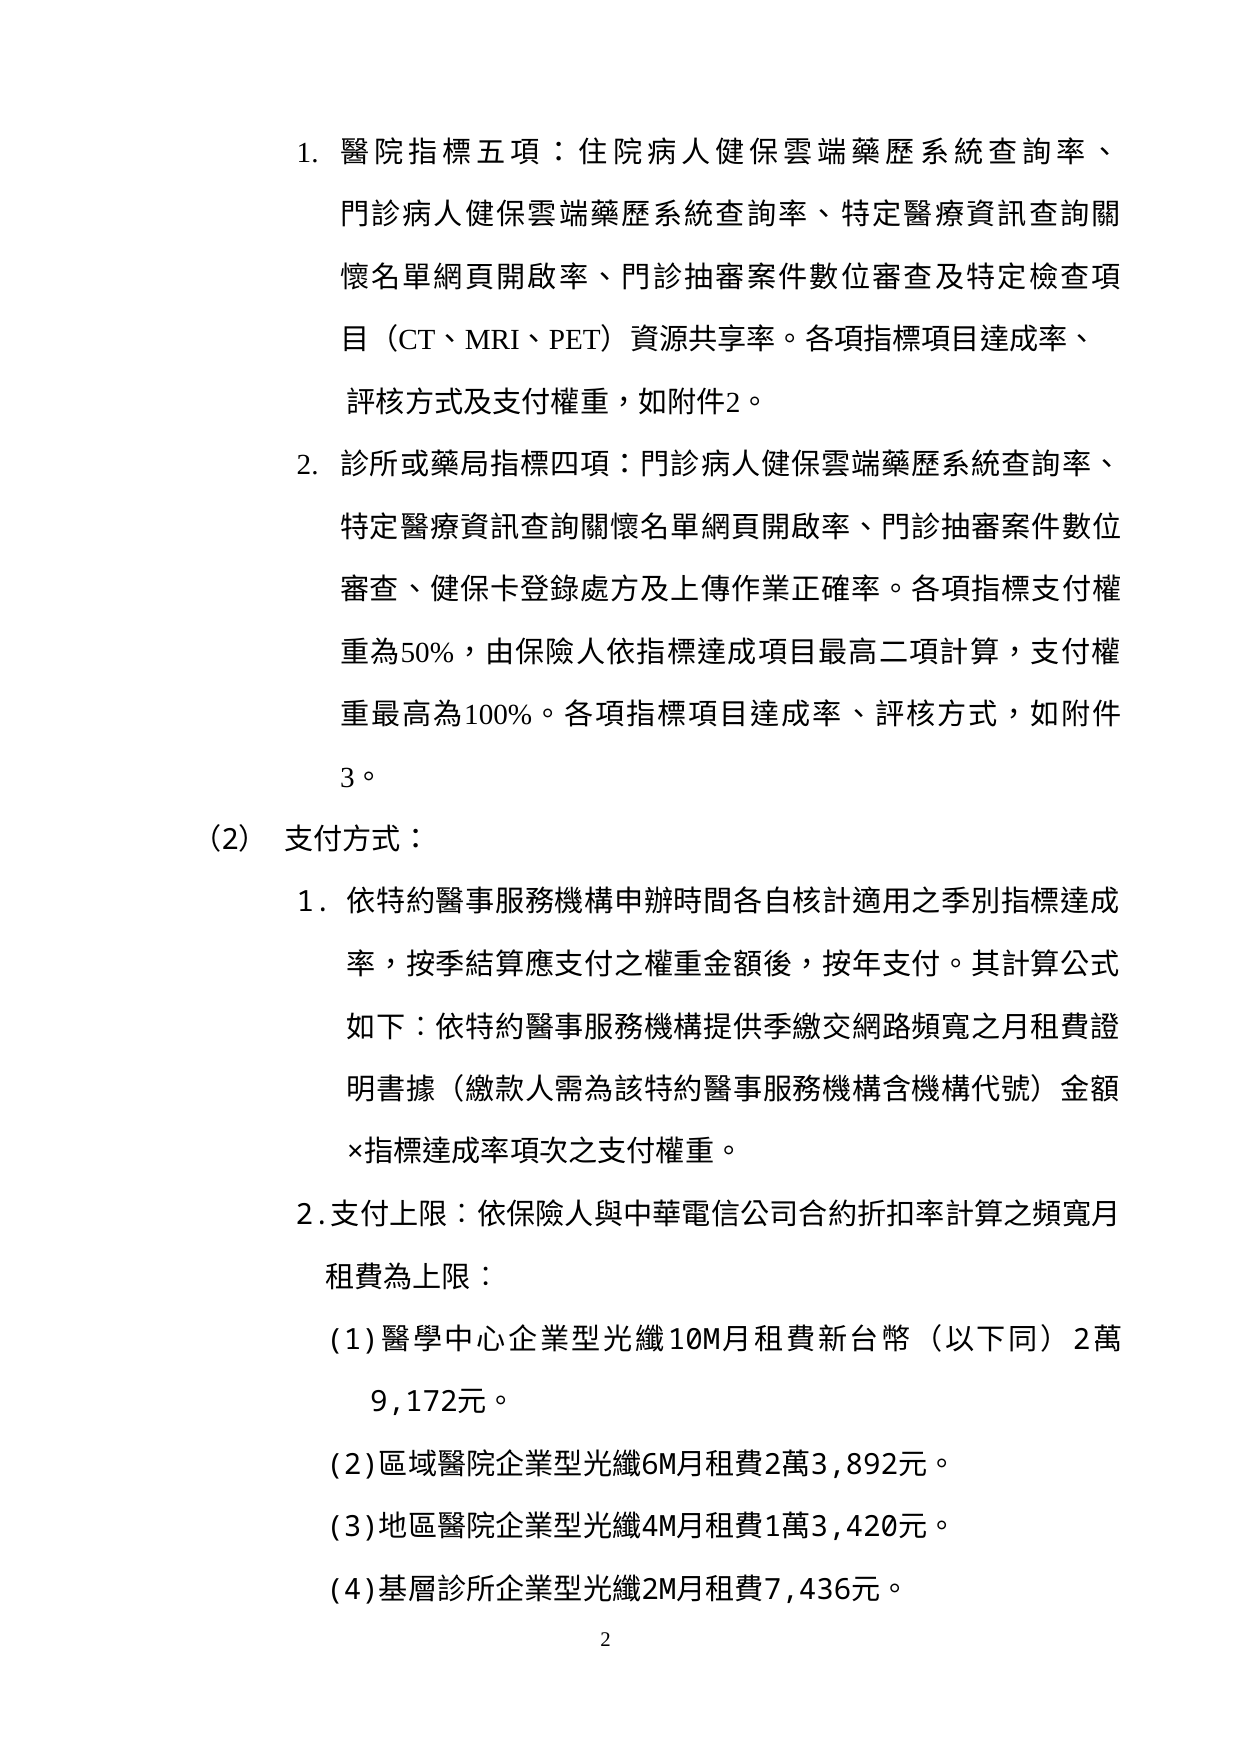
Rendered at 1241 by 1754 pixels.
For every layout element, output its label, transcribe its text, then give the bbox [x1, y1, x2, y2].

text (2)區域醫院企業型光纖6M月租費2萬3,892元。 [326, 1420, 1122, 1483]
text 評核方式及支付權重，如附件2。 [346, 358, 1122, 420]
list 診所或藥局指標四項：門診病人健保雲端藥歷系統查詢率、特定醫療資訊查詢關懷名單網頁開啟率、門診抽審案件數位審查、健保卡登錄處方及上傳作業正確率。各項指標支付權重為50%，由保險人依指標達成項目最高二項計算，支付權重最高為100%。各項指標項目達成率、評核方式，如附件3。 [296, 420, 1122, 795]
text (3)地區醫院企業型光纖4M月租費1萬3,420元。 [326, 1483, 1122, 1545]
list 醫院指標五項：住院病人健保雲端藥歷系統查詢率、 門診病人健保雲端藥歷系統查詢率、特定醫療資訊查詢關 懷名單網頁開啟率、門診抽審案件數位審查及特定檢查項 目（CT、MRI、PET）資源共享率。各項指標項目達成率、 [296, 108, 1122, 358]
text (4)基層診所企業型光纖2M月租費7,436元。 [326, 1545, 1122, 1608]
list 依特約醫事服務機構申辦時間各自核計適用之季別指標達成率，按季結算應支付之權重金額後，按年支付。其計算公式如下︰依特約醫事服務機構提供季繳交網路頻寬之月租費證明書據（繳款人需為該特約醫事服務機構含機構代號）金額×指標達成率項次之支付權重。 [296, 858, 1122, 1170]
text (1)醫學中心企業型光纖10M月租費新台幣（以下同）2萬9,172元。 [326, 1295, 1122, 1420]
list 支付方式： [192, 795, 1122, 858]
text 2.支付上限︰依保險人與中華電信公司合約折扣率計算之頻寬月租費為上限︰ [295, 1170, 1122, 1295]
